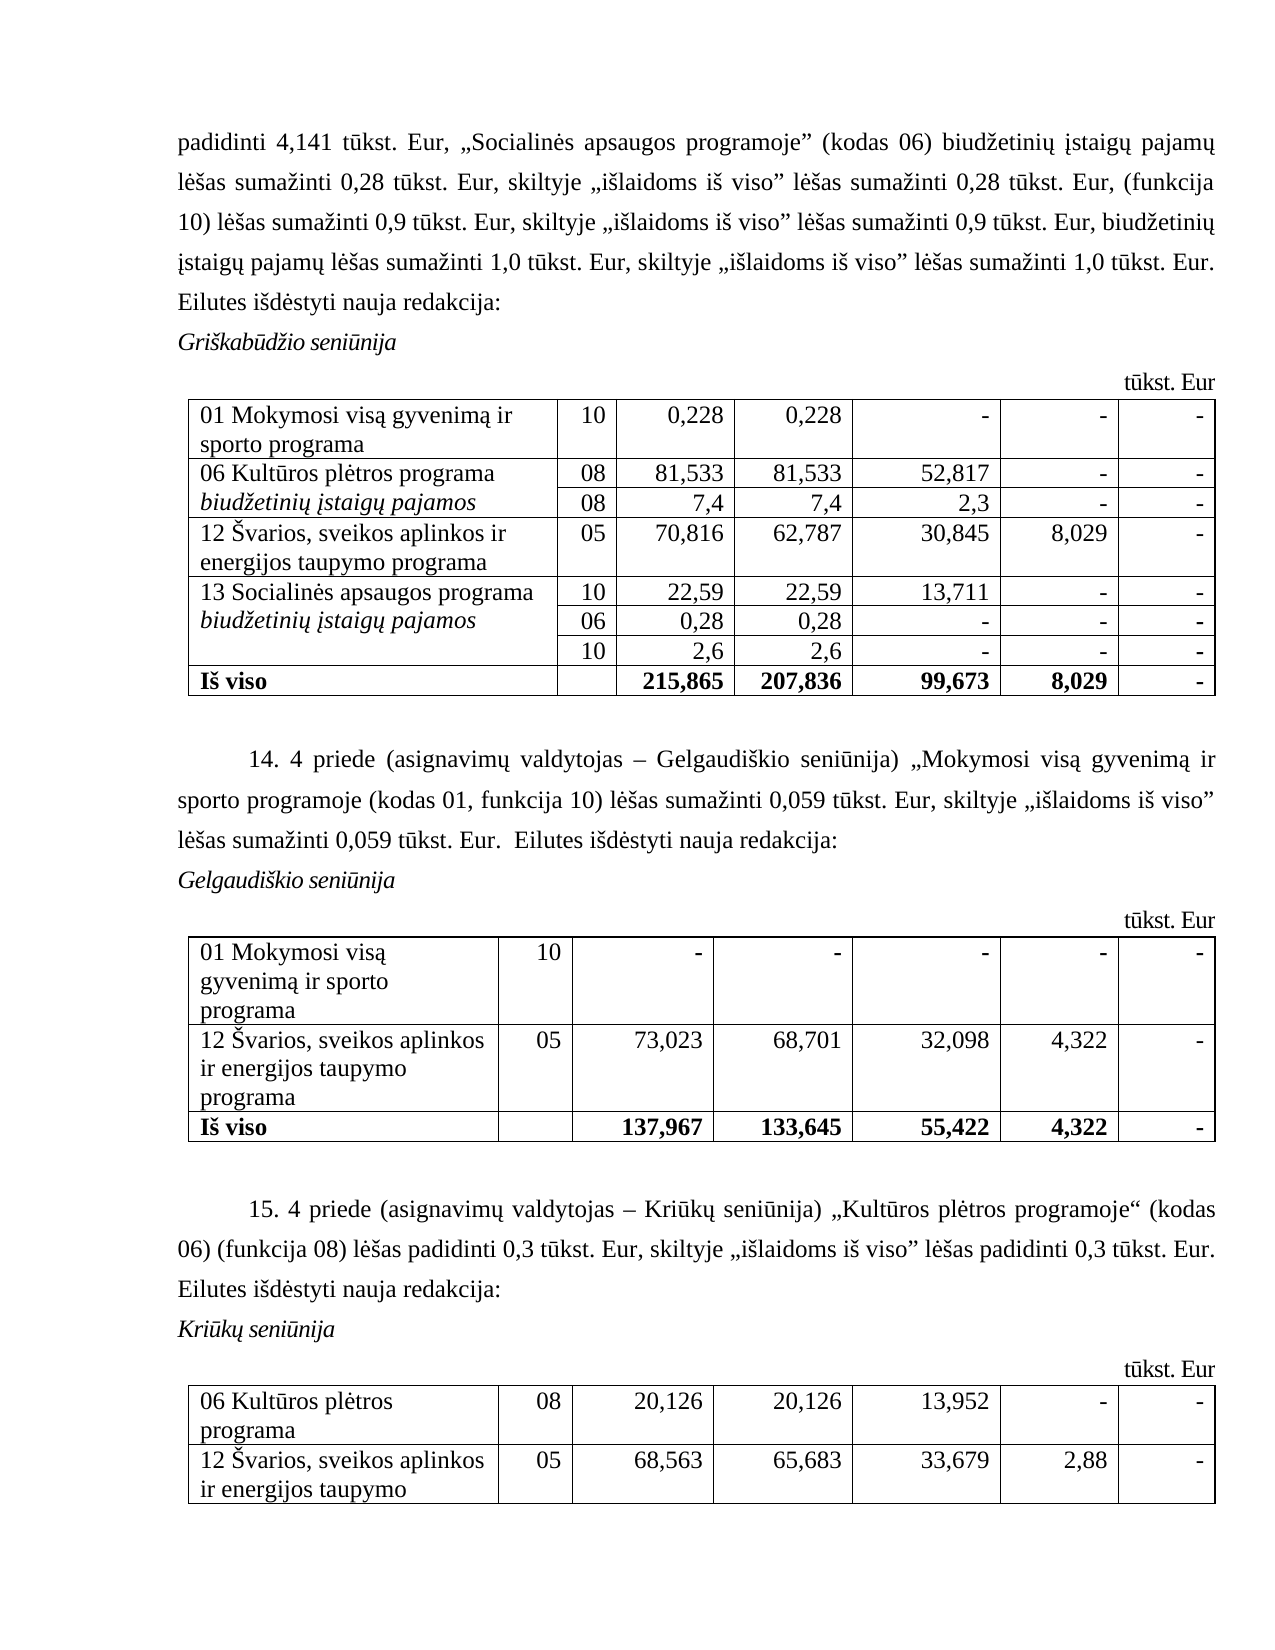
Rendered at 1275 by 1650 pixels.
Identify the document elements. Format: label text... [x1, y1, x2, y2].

table_cell 30,845 [853, 518, 1000, 576]
table_cell 73,023 [573, 1025, 713, 1111]
table_cell 33,679 [853, 1445, 1000, 1502]
table_cell 22,59 [735, 577, 852, 605]
table_header - [1001, 938, 1118, 1024]
text 14. 4 priede (asignavimų valdytojas – Gelgaudiškio seniūnija) „Mokymosi visą gyvenimą ir sporto programoje (kodas 01, funkcija 10) lėšas sumažinti 0,059 tūkst. Eur, skiltyje „išlaidoms iš viso” lėšas sumažinti 0,059 tūkst. Eur. Eilutes išdėstyti nauja redakcija: [177, 736, 1216, 856]
table_cell - [1119, 1025, 1214, 1111]
table_cell 12 Švarios, sveikos aplinkos ir energijos taupymo programa [189, 518, 557, 576]
table_cell 7,4 [617, 488, 734, 517]
table_cell - [1001, 636, 1118, 665]
table_cell 68,563 [573, 1445, 713, 1502]
table_cell 12 Švarios, sveikos aplinkos ir energijos taupymo [189, 1445, 498, 1502]
table_cell 81,533 [735, 459, 852, 487]
table_cell 05 [499, 1445, 572, 1502]
text padidinti 4,141 tūkst. Eur, „Socialinės apsaugos programoje” (kodas 06) biudžetinių įstaigų pajamų lėšas sumažinti 0,28 tūkst. Eur, skiltyje „išlaidoms iš viso” lėšas sumažinti 0,28 tūkst. Eur, (funkcija 10) lėšas sumažinti 0,9 tūkst. Eur, skiltyje „išlaidoms iš viso” lėšas sumažinti 0,9 tūkst. Eur, biudžetinių įstaigų pajamų lėšas sumažinti 1,0 tūkst. Eur, skiltyje „išlaidoms iš viso” lėšas sumažinti 1,0 tūkst. Eur. Eilutes išdėstyti nauja redakcija: [177, 118, 1216, 319]
table_header 13,952 [853, 1386, 1000, 1444]
table_cell - [853, 606, 1000, 635]
table_cell 13 Socialinės apsaugos programa biudžetinių įstaigų pajamos [189, 577, 557, 665]
table_cell 4,322 [1001, 1112, 1118, 1141]
table_cell 133,645 [714, 1112, 852, 1141]
table_cell 06 Kultūros plėtros programa biudžetinių įstaigų pajamos [189, 459, 557, 517]
table_cell - [1119, 518, 1214, 576]
table_header - [573, 938, 713, 1024]
table_cell Iš viso [189, 666, 557, 695]
text tūkst. Eur [177, 1345, 1216, 1385]
table_cell - [1119, 606, 1214, 635]
table_header 0,228 [617, 400, 734, 457]
table_cell 32,098 [853, 1025, 1000, 1111]
table_cell 8,029 [1001, 518, 1118, 576]
table_cell - [1119, 666, 1214, 695]
table_cell 2,6 [735, 636, 852, 665]
table_cell 81,533 [617, 459, 734, 487]
table_header 20,126 [714, 1386, 852, 1444]
table_cell [558, 666, 616, 695]
table_cell 215,865 [617, 666, 734, 695]
table_cell 62,787 [735, 518, 852, 576]
table_cell 68,701 [714, 1025, 852, 1111]
table_header - [1001, 400, 1118, 457]
table_cell 2,88 [1001, 1445, 1118, 1502]
table_cell 22,59 [617, 577, 734, 605]
table_cell - [853, 636, 1000, 665]
table_cell - [1001, 459, 1118, 487]
table_cell - [1001, 606, 1118, 635]
table_cell 52,817 [853, 459, 1000, 487]
table_cell 0,28 [735, 606, 852, 635]
table_cell - [1119, 459, 1214, 487]
table_cell - [1119, 488, 1214, 517]
table_cell 99,673 [853, 666, 1000, 695]
table_cell [499, 1112, 572, 1141]
table_cell - [1001, 488, 1118, 517]
table_header 10 [499, 938, 572, 1024]
table_cell 2,6 [617, 636, 734, 665]
table_cell 12 Švarios, sveikos aplinkos ir energijos taupymo programa [189, 1025, 498, 1111]
table_header 01 Mokymosi visą gyvenimą ir sporto programa [189, 938, 498, 1024]
table_cell 05 [499, 1025, 572, 1111]
table_header 08 [499, 1386, 572, 1444]
table_cell 70,816 [617, 518, 734, 576]
table_cell Iš viso [189, 1112, 498, 1141]
text tūkst. Eur [177, 896, 1216, 936]
table_cell 13,711 [853, 577, 1000, 605]
table_header - [714, 938, 852, 1024]
table_header - [1119, 400, 1214, 457]
table_cell - [1119, 577, 1214, 605]
table_header 06 Kultūros plėtros programa [189, 1386, 498, 1444]
table_header 10 [558, 400, 616, 457]
table_cell 10 [558, 636, 616, 665]
table_cell 0,28 [617, 606, 734, 635]
table_cell - [1119, 636, 1214, 665]
table_cell - [1119, 1445, 1214, 1502]
table_header - [853, 938, 1000, 1024]
table_cell 65,683 [714, 1445, 852, 1502]
table_header - [1119, 938, 1214, 1024]
table_header - [853, 400, 1000, 457]
table_cell 55,422 [853, 1112, 1000, 1141]
table_cell 08 [558, 459, 616, 487]
table_cell 4,322 [1001, 1025, 1118, 1111]
text 15. 4 priede (asignavimų valdytojas – Kriūkų seniūnija) „Kultūros plėtros programoje“ (kodas 06) (funkcija 08) lėšas padidinti 0,3 tūkst. Eur, skiltyje „išlaidoms iš viso” lėšas padidinti 0,3 tūkst. Eur. Eilutes išdėstyti nauja redakcija: [177, 1185, 1216, 1305]
text Kriūkų seniūnija [177, 1305, 1216, 1345]
table_header - [1001, 1386, 1118, 1444]
table_cell 8,029 [1001, 666, 1118, 695]
table_cell - [1119, 1112, 1214, 1141]
table_header - [1119, 1386, 1214, 1444]
table_cell 10 [558, 577, 616, 605]
text Gelgaudiškio seniūnija [177, 856, 1216, 896]
table_cell 7,4 [735, 488, 852, 517]
text tūkst. Eur [177, 359, 1216, 399]
table_cell 08 [558, 488, 616, 517]
table_cell 06 [558, 606, 616, 635]
table_cell 05 [558, 518, 616, 576]
table_header 20,126 [573, 1386, 713, 1444]
table_cell - [1001, 577, 1118, 605]
table_cell 207,836 [735, 666, 852, 695]
text Griškabūdžio seniūnija [177, 319, 1216, 359]
table_header 01 Mokymosi visą gyvenimą ir sporto programa [189, 400, 557, 457]
table_cell 2,3 [853, 488, 1000, 517]
table_cell 137,967 [573, 1112, 713, 1141]
table_header 0,228 [735, 400, 852, 457]
